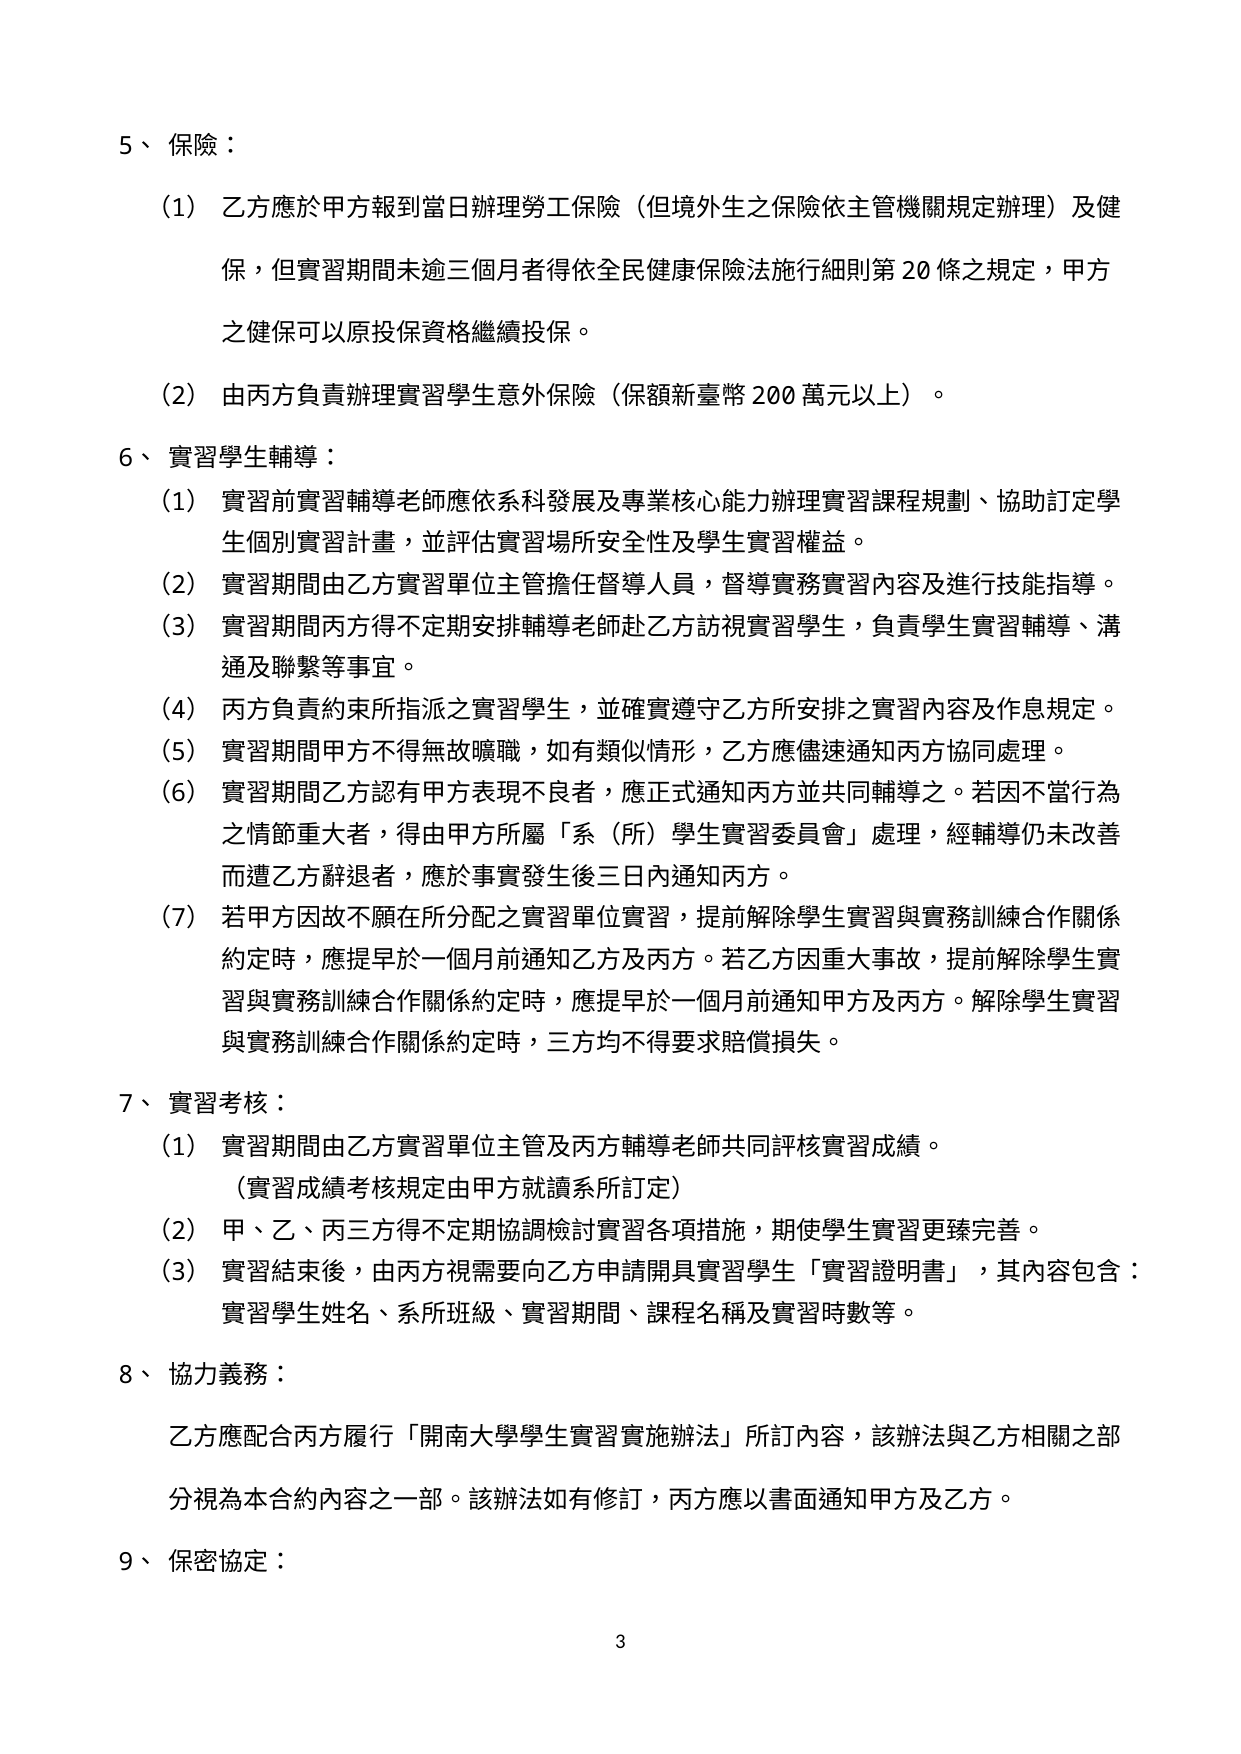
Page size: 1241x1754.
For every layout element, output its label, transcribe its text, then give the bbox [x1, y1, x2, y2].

list 保險： [118, 102, 1122, 164]
list 丙方負責約束所指派之實習學生，並確實遵守乙方所安排之實習內容及作息規定。 [146, 685, 1122, 727]
list 實習期間由乙方實習單位主管及丙方輔導老師共同評核實習成績。 [146, 1122, 1122, 1164]
list 實習期間丙方得不定期安排輔導老師赴乙方訪視實習學生，負責學生實習輔導、溝通及聯繫等事宜。 [146, 602, 1122, 685]
text 乙方應配合丙方履行「開南大學學生實習實施辦法」所訂內容，該辦法與乙方相關之部分視為本合約內容之一部。該辦法如有修訂，丙方應以書面通知甲方及乙方。 [168, 1393, 1122, 1518]
list 實習期間由乙方實習單位主管擔任督導人員，督導實務實習內容及進行技能指導。 [146, 560, 1122, 602]
list 協力義務： [118, 1331, 1122, 1393]
list 實習期間甲方不得無故曠職，如有類似情形，乙方應儘速通知丙方協同處理。 [146, 727, 1122, 768]
list 若甲方因故不願在所分配之實習單位實習，提前解除學生實習與實務訓練合作關係約定時，應提早於一個月前通知乙方及丙方。若乙方因重大事故，提前解除學生實習與實務訓練合作關係約定時，應提早於一個月前通知甲方及丙方。解除學生實習與實務訓練合作關係約定時，三方均不得要求賠償損失。 [146, 893, 1122, 1060]
list 實習前實習輔導老師應依系科發展及專業核心能力辦理實習課程規劃、協助訂定學生個別實習計畫，並評估實習場所安全性及學生實習權益。 [146, 477, 1122, 560]
list 實習結束後，由丙方視需要向乙方申請開具實習學生「實習證明書」，其內容包含：實習學生姓名、系所班級、實習期間、課程名稱及實習時數等。 [146, 1247, 1122, 1331]
text （實習成績考核規定由甲方就讀系所訂定） [222, 1164, 1122, 1206]
list 保密協定： [118, 1518, 1122, 1581]
list 實習學生輔導： [118, 414, 1122, 477]
list 乙方應於甲方報到當日辦理勞工保險（但境外生之保險依主管機關規定辦理）及健保，但實習期間未逾三個月者得依全民健康保險法施行細則第20條之規定，甲方之健保可以原投保資格繼續投保。 [146, 164, 1122, 352]
list 實習期間乙方認有甲方表現不良者，應正式通知丙方並共同輔導之。若因不當行為之情節重大者，得由甲方所屬「系（所）學生實習委員會」處理，經輔導仍未改善而遭乙方辭退者，應於事實發生後三日內通知丙方。 [146, 768, 1122, 893]
list 由丙方負責辦理實習學生意外保險（保額新臺幣200萬元以上）。 [146, 352, 1122, 414]
list 甲、乙、丙三方得不定期協調檢討實習各項措施，期使學生實習更臻完善。 [146, 1206, 1122, 1247]
list 實習考核： [118, 1060, 1122, 1122]
